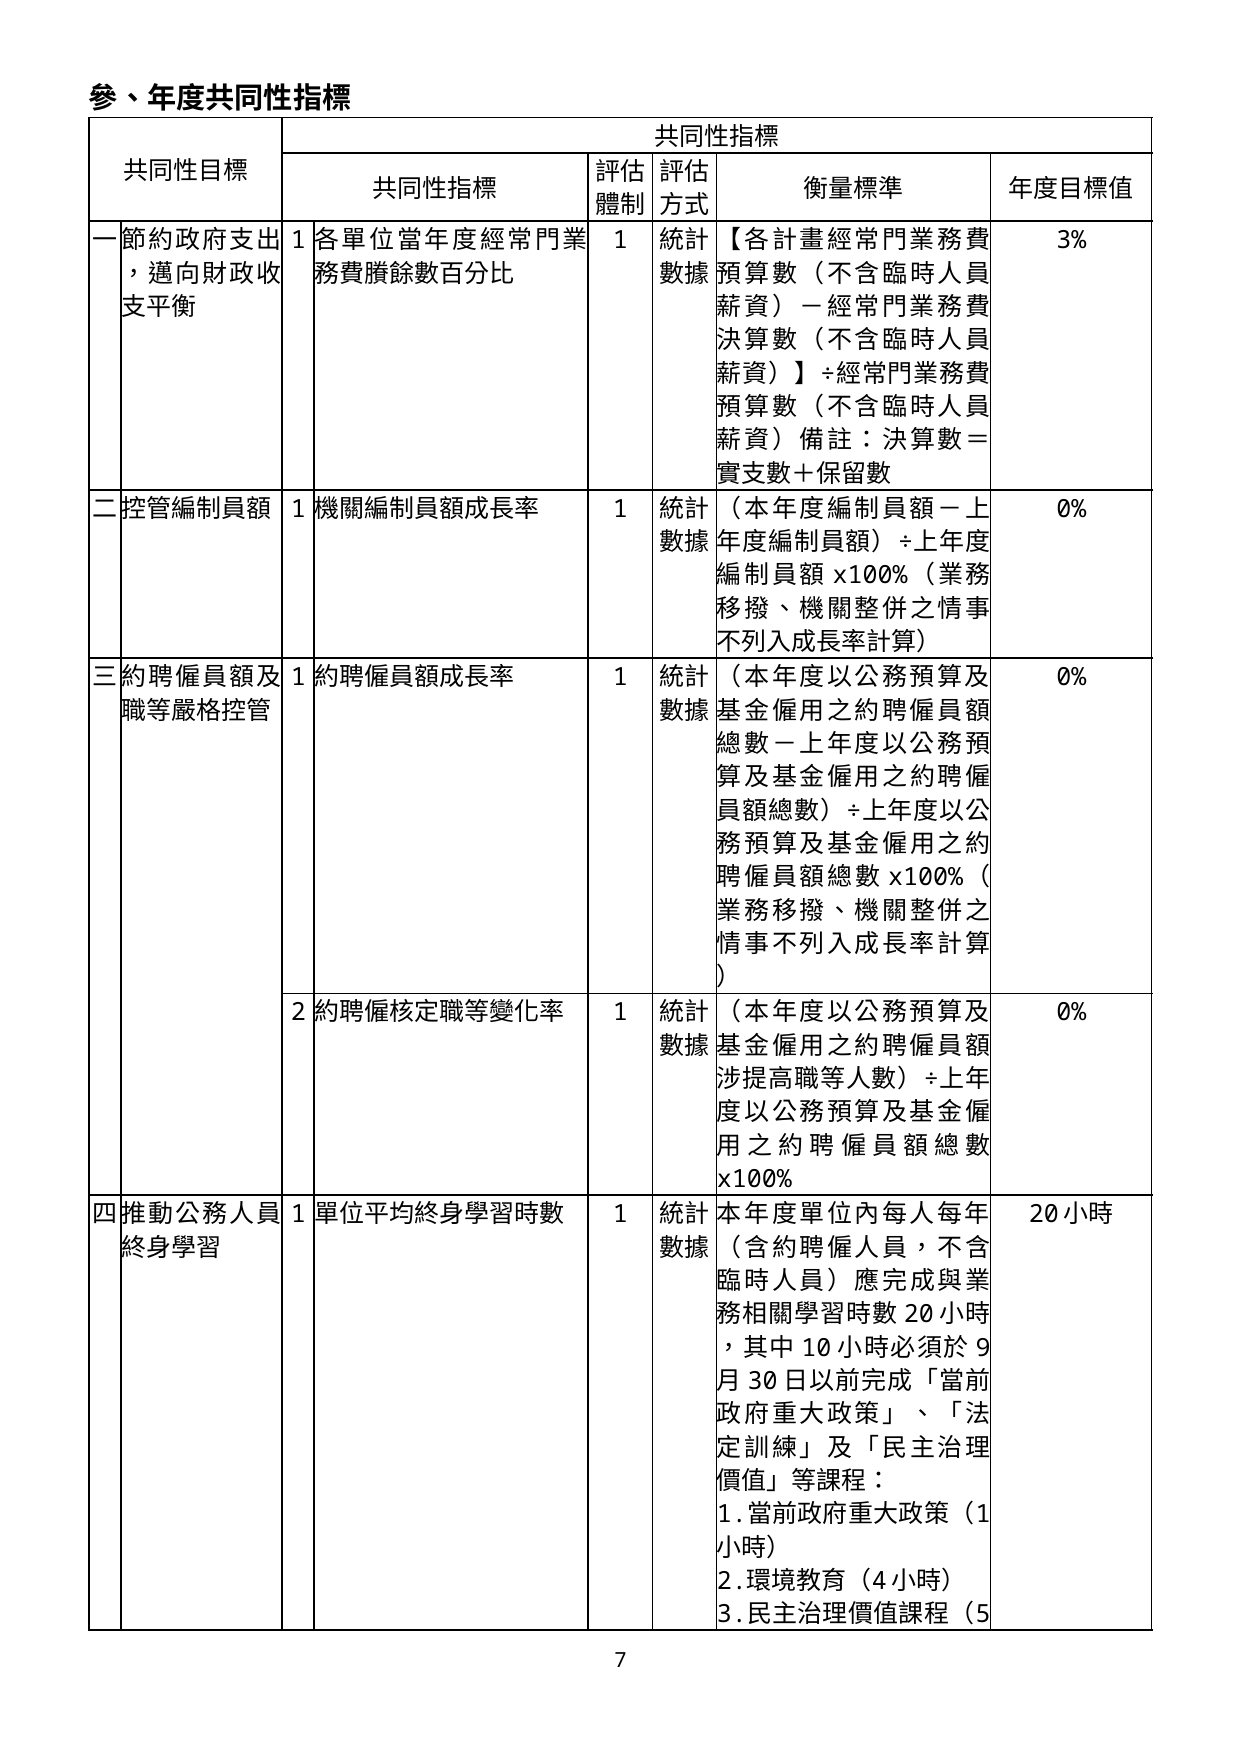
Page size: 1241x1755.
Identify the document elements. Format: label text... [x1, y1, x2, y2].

table_cell 單位平均終身學習時數 [315, 1196, 587, 1629]
table_cell 約聘僱核定職等變化率 [315, 994, 587, 1194]
table_cell 衡量標準 [717, 154, 990, 220]
table_cell 二 [90, 491, 120, 657]
table_cell 共同性指標 [283, 154, 587, 220]
table_cell 0% [991, 994, 1151, 1194]
table_cell 統計數據 [653, 491, 716, 657]
table_cell 約聘僱員額成長率 [315, 659, 587, 992]
table_cell 節約政府支出，邁向財政收支平衡 [122, 222, 281, 489]
table_cell 0% [991, 659, 1151, 992]
table_cell （本年度以公務預算及基金僱用之約聘僱員額涉提高職等人數）÷上年度以公務預算及基金僱用之約聘僱員額總數x100% [717, 994, 990, 1194]
table_cell 3% [991, 222, 1151, 489]
table_cell 推動公務人員終身學習 [122, 1196, 281, 1629]
table_cell 統計數據 [653, 994, 716, 1194]
table_cell 控管編制員額 [122, 491, 281, 657]
table_cell 20小時 [991, 1196, 1151, 1629]
table_cell 1 [283, 1196, 313, 1629]
table_cell 2 [283, 994, 313, 1194]
table_cell 1 [589, 659, 652, 992]
table_cell （本年度以公務預算及基金僱用之約聘僱員額總數－上年度以公務預算及基金僱用之約聘僱員額總數）÷上年度以公務預算及基金僱用之約聘僱員額總數x100%（業務移撥、機關整併之情事不列入成長率計算） [717, 659, 990, 992]
table_cell 四 [90, 1196, 120, 1629]
table_cell 統計數據 [653, 1196, 716, 1629]
table_cell 1 [283, 659, 313, 992]
table_header 共同性指標 [283, 118, 1151, 152]
table_cell 1 [283, 491, 313, 657]
table_cell 1 [589, 1196, 652, 1629]
table_cell 評估 體制 [589, 154, 652, 220]
table_cell 統計數據 [653, 659, 716, 992]
table_cell 各單位當年度經常門業務費賸餘數百分比 [315, 222, 587, 489]
table_cell 【各計畫經常門業務費預算數（不含臨時人員薪資）－經常門業務費決算數（不含臨時人員薪資）】÷經常門業務費預算數（不含臨時人員薪資）備註：決算數＝實支數＋保留數 [717, 222, 990, 489]
table_cell 1 [589, 994, 652, 1194]
table_cell 1 [283, 222, 313, 489]
table_cell 評估 方式 [653, 154, 716, 220]
table_cell 本年度單位內每人每年（含約聘僱人員，不含臨時人員）應完成與業務相關學習時數20小時，其中10小時必須於9月30日以前完成「當前政府重大政策」、「法定訓練」及「民主治理價值」等課程： 1.當前政府重大政策（1小時） 2.環境教育（4小時） 3.民主治理價值課程（5 [717, 1196, 990, 1629]
table_cell 年度目標值 [991, 154, 1151, 220]
table_cell 三 [90, 659, 120, 1194]
table_cell 一 [90, 222, 120, 489]
table_header 共同性目標 [90, 118, 281, 220]
table_cell 機關編制員額成長率 [315, 491, 587, 657]
table_cell 統計數據 [653, 222, 716, 489]
table_cell （本年度編制員額－上年度編制員額）÷上年度編制員額x100%（業務移撥、機關整併之情事不列入成長率計算） [717, 491, 990, 657]
table_cell 1 [589, 491, 652, 657]
table_cell 1 [589, 222, 652, 489]
table_cell 0% [991, 491, 1151, 657]
text 參、年度共同性指標 [89, 75, 1152, 117]
table_cell 約聘僱員額及職等嚴格控管 [122, 659, 281, 1194]
